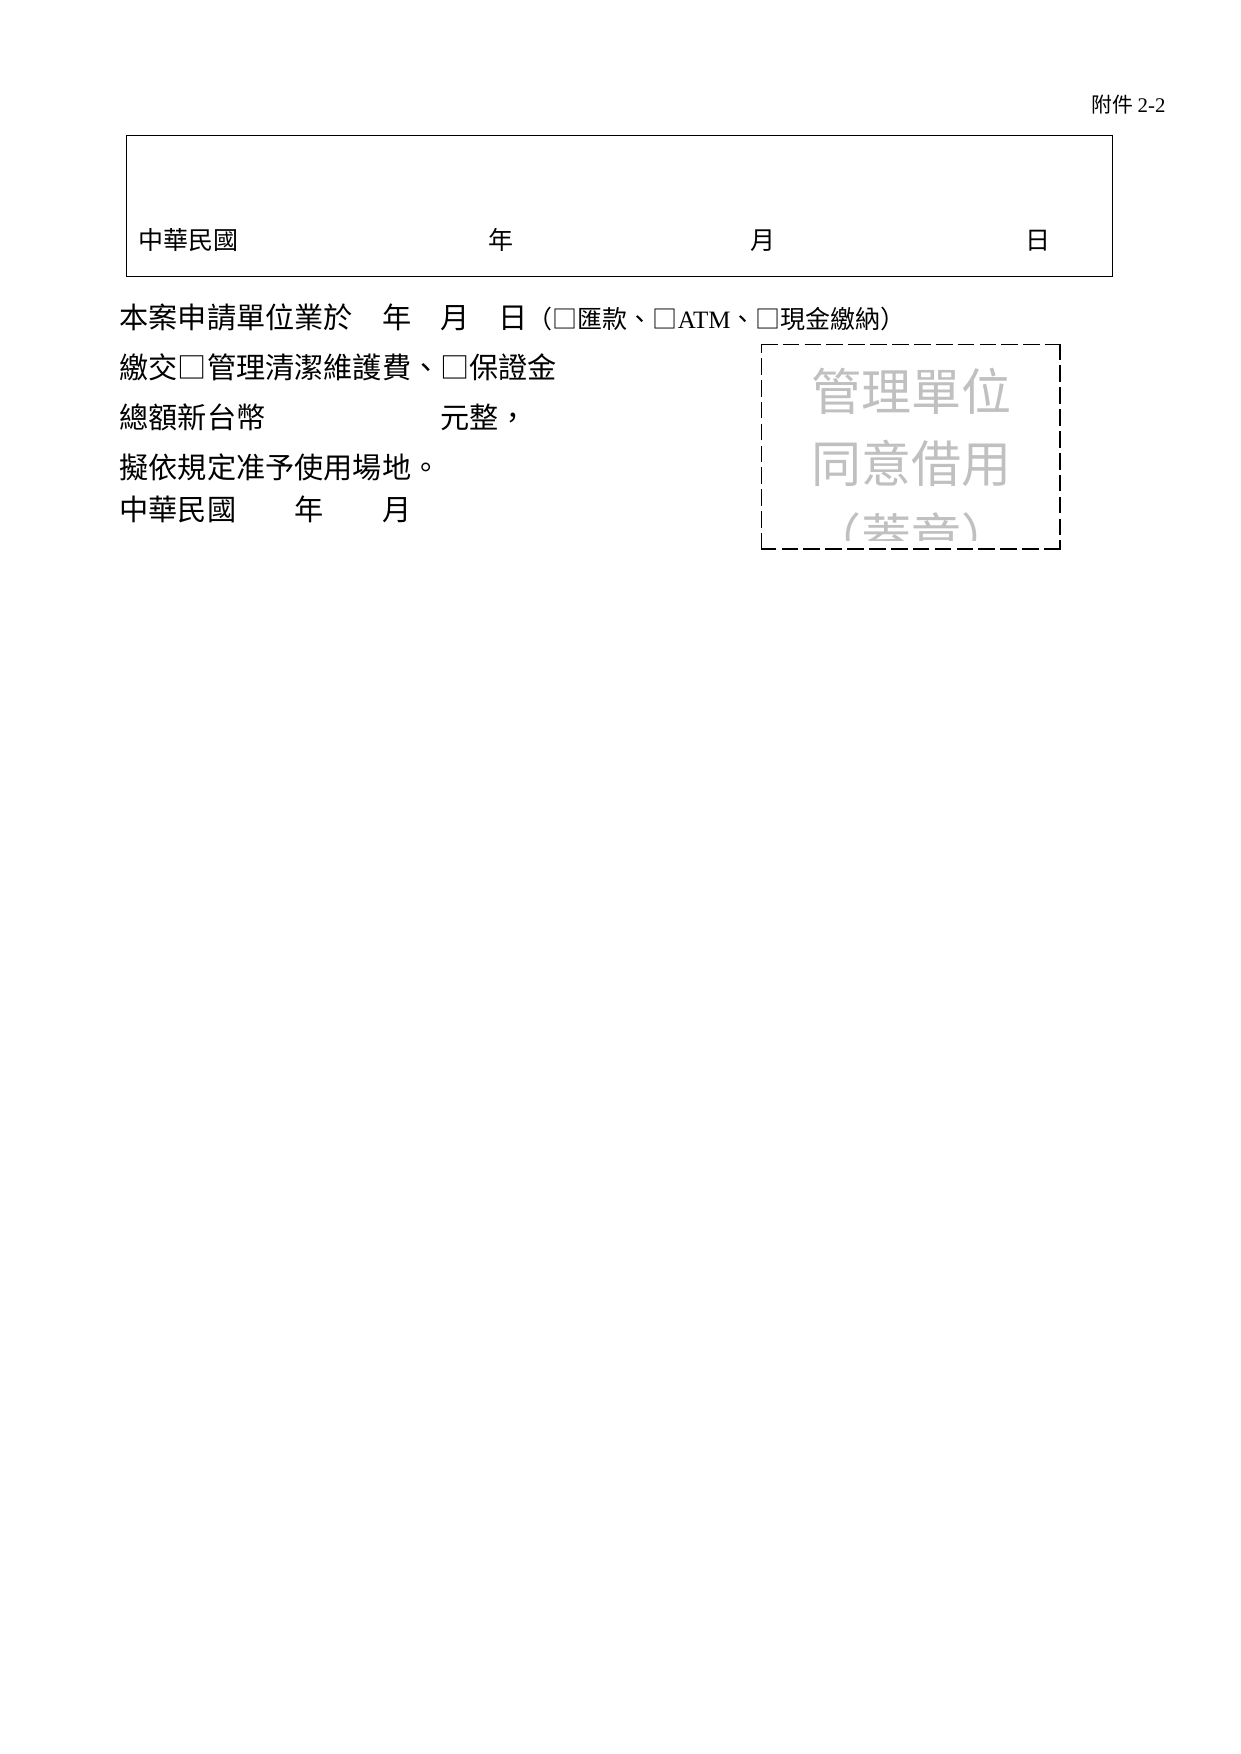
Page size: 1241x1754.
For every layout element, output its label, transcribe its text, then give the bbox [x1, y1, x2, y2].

table_cell [127, 277, 277, 294]
text 總額新台幣 元整， [119, 387, 761, 437]
text （蓋章） [777, 497, 1044, 541]
text [1061, 387, 1165, 437]
text 繳交□管理清潔維護費、□保證金 [119, 337, 1165, 550]
text [1061, 437, 1165, 487]
text 本案申請單位業於 年 月 日（□匯款、□ATM、□現金繳納） [119, 294, 1165, 337]
text [1061, 487, 1165, 529]
table_cell [277, 277, 1113, 294]
text 同意借用 [777, 425, 1044, 497]
text 中華民國 年 月 [119, 487, 761, 529]
text 管理單位 [777, 352, 1044, 425]
table_cell 中華民國 年 月 日 [127, 136, 1112, 276]
text 擬依規定准予使用場地。 [119, 437, 761, 487]
